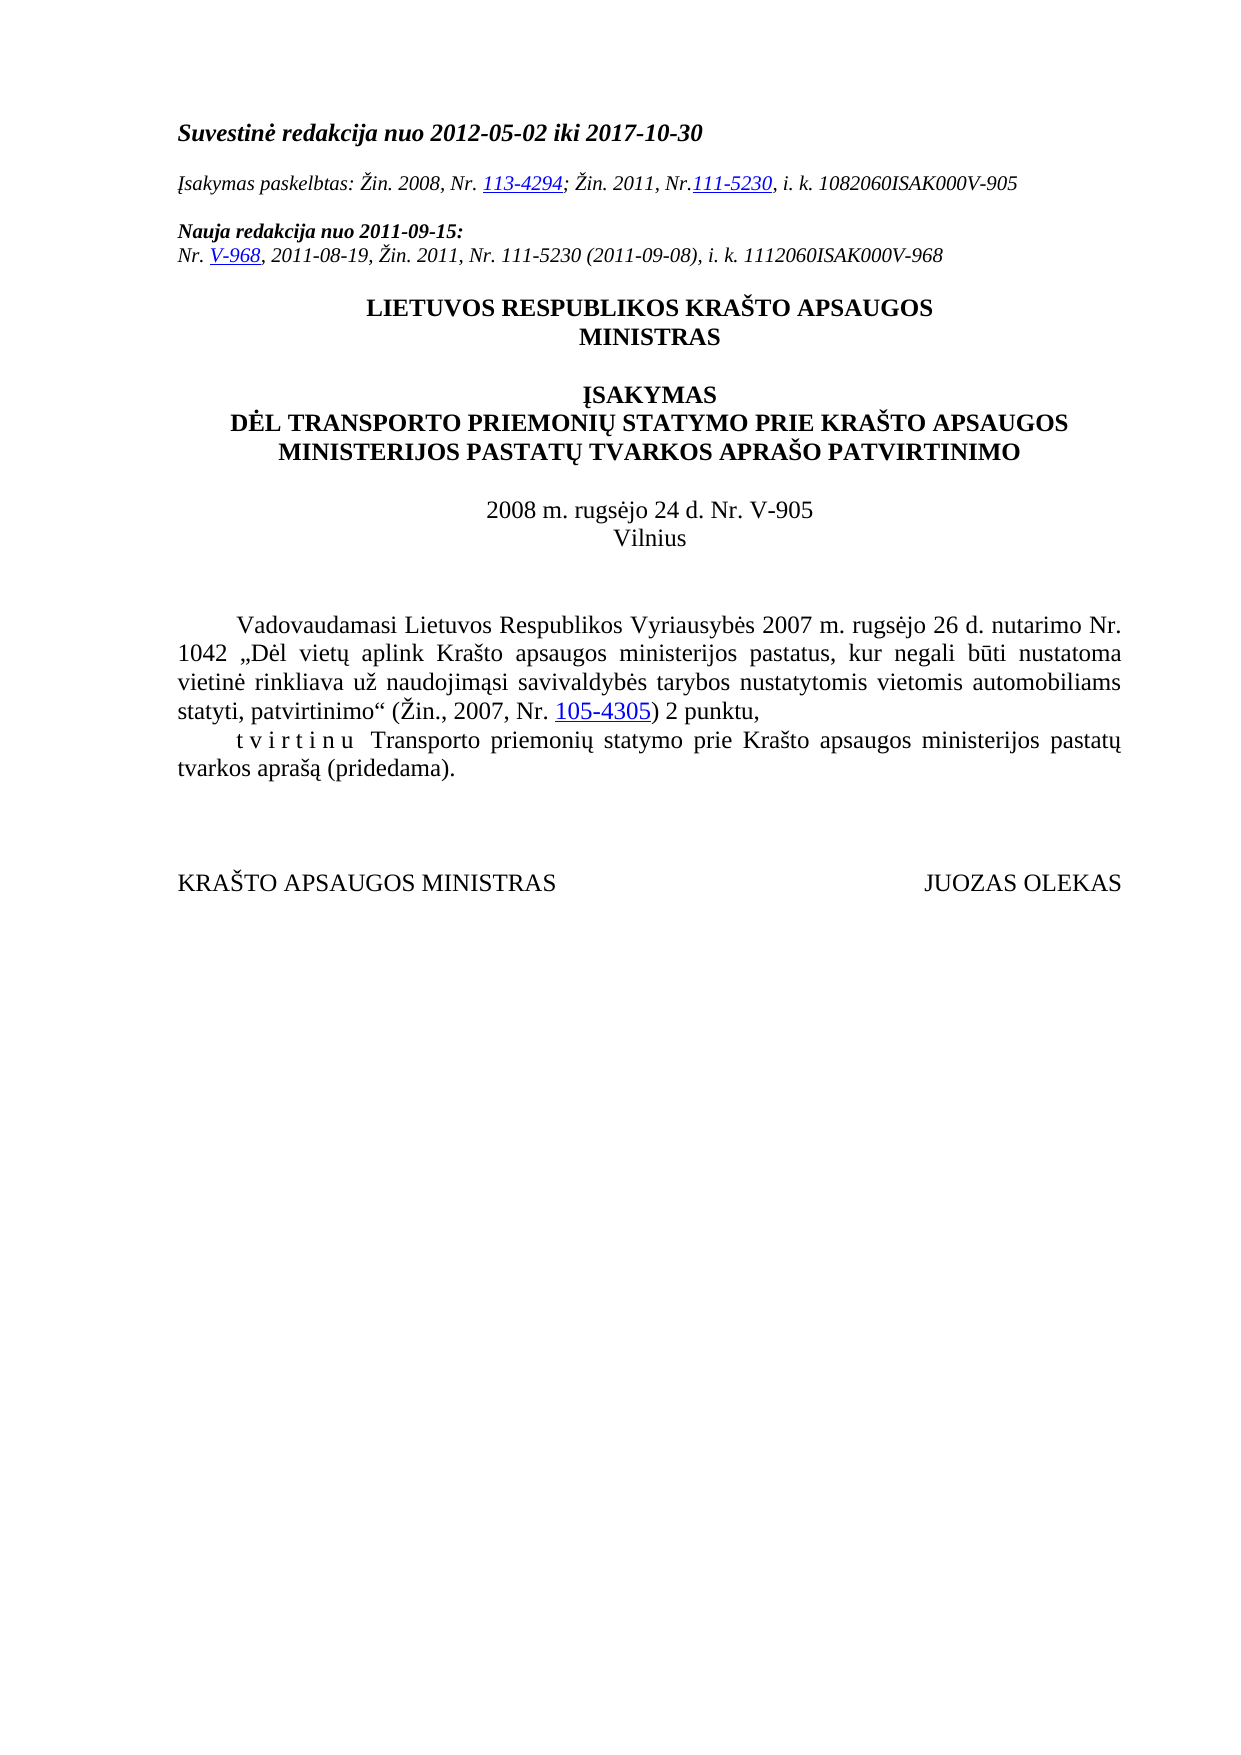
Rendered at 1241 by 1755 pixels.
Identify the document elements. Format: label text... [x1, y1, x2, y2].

text Suvestinė redakcija nuo 2012-05-02 iki 2017-10-30 [177, 118, 1122, 147]
text DĖL TRANSPORTO PRIEMONIŲ STATYMO PRIE KRAŠTO APSAUGOS MINISTERIJOS PASTATŲ TVARKOS APRAŠO PATVIRTINIMO [177, 408, 1122, 466]
text 2008 m. rugsėjo 24 d. Nr. V-905 [177, 495, 1122, 523]
text MINISTRAS [177, 322, 1122, 351]
text tvirtinu Transporto priemonių statymo prie Krašto apsaugos ministerijos pastatų tvarkos aprašą (pridedama). [177, 725, 1122, 782]
text Nauja redakcija nuo 2011-09-15: [177, 219, 1122, 243]
text ĮSAKYMAS [177, 380, 1122, 408]
text Nr. V-968, 2011-08-19, Žin. 2011, Nr. 111-5230 (2011-09-08), i. k. 1112060ISAK000V-968 [177, 243, 1122, 267]
text Įsakymas paskelbtas: Žin. 2008, Nr. 113-4294; Žin. 2011, Nr.111-5230, i. k. 1082060ISAK000V-905 [177, 171, 1122, 195]
text LIETUVOS RESPUBLIKOS KRAŠTO APSAUGOS [177, 293, 1122, 322]
text Vilnius [177, 523, 1122, 552]
text Vadovaudamasi Lietuvos Respublikos Vyriausybės 2007 m. rugsėjo 26 d. nutarimo Nr. 1042 „Dėl vietų aplink Krašto apsaugos ministerijos pastatus, kur negali būti nustatoma vietinė rinkliava už naudojimąsi savivaldybės tarybos nustatytomis vietomis automobiliams statyti, patvirtinimo“ (Žin., 2007, Nr. 105-4305) 2 punktu, [177, 610, 1122, 725]
text KRAŠTO APSAUGOS MINISTRAS JUOZAS OLEKAS [177, 868, 1122, 897]
